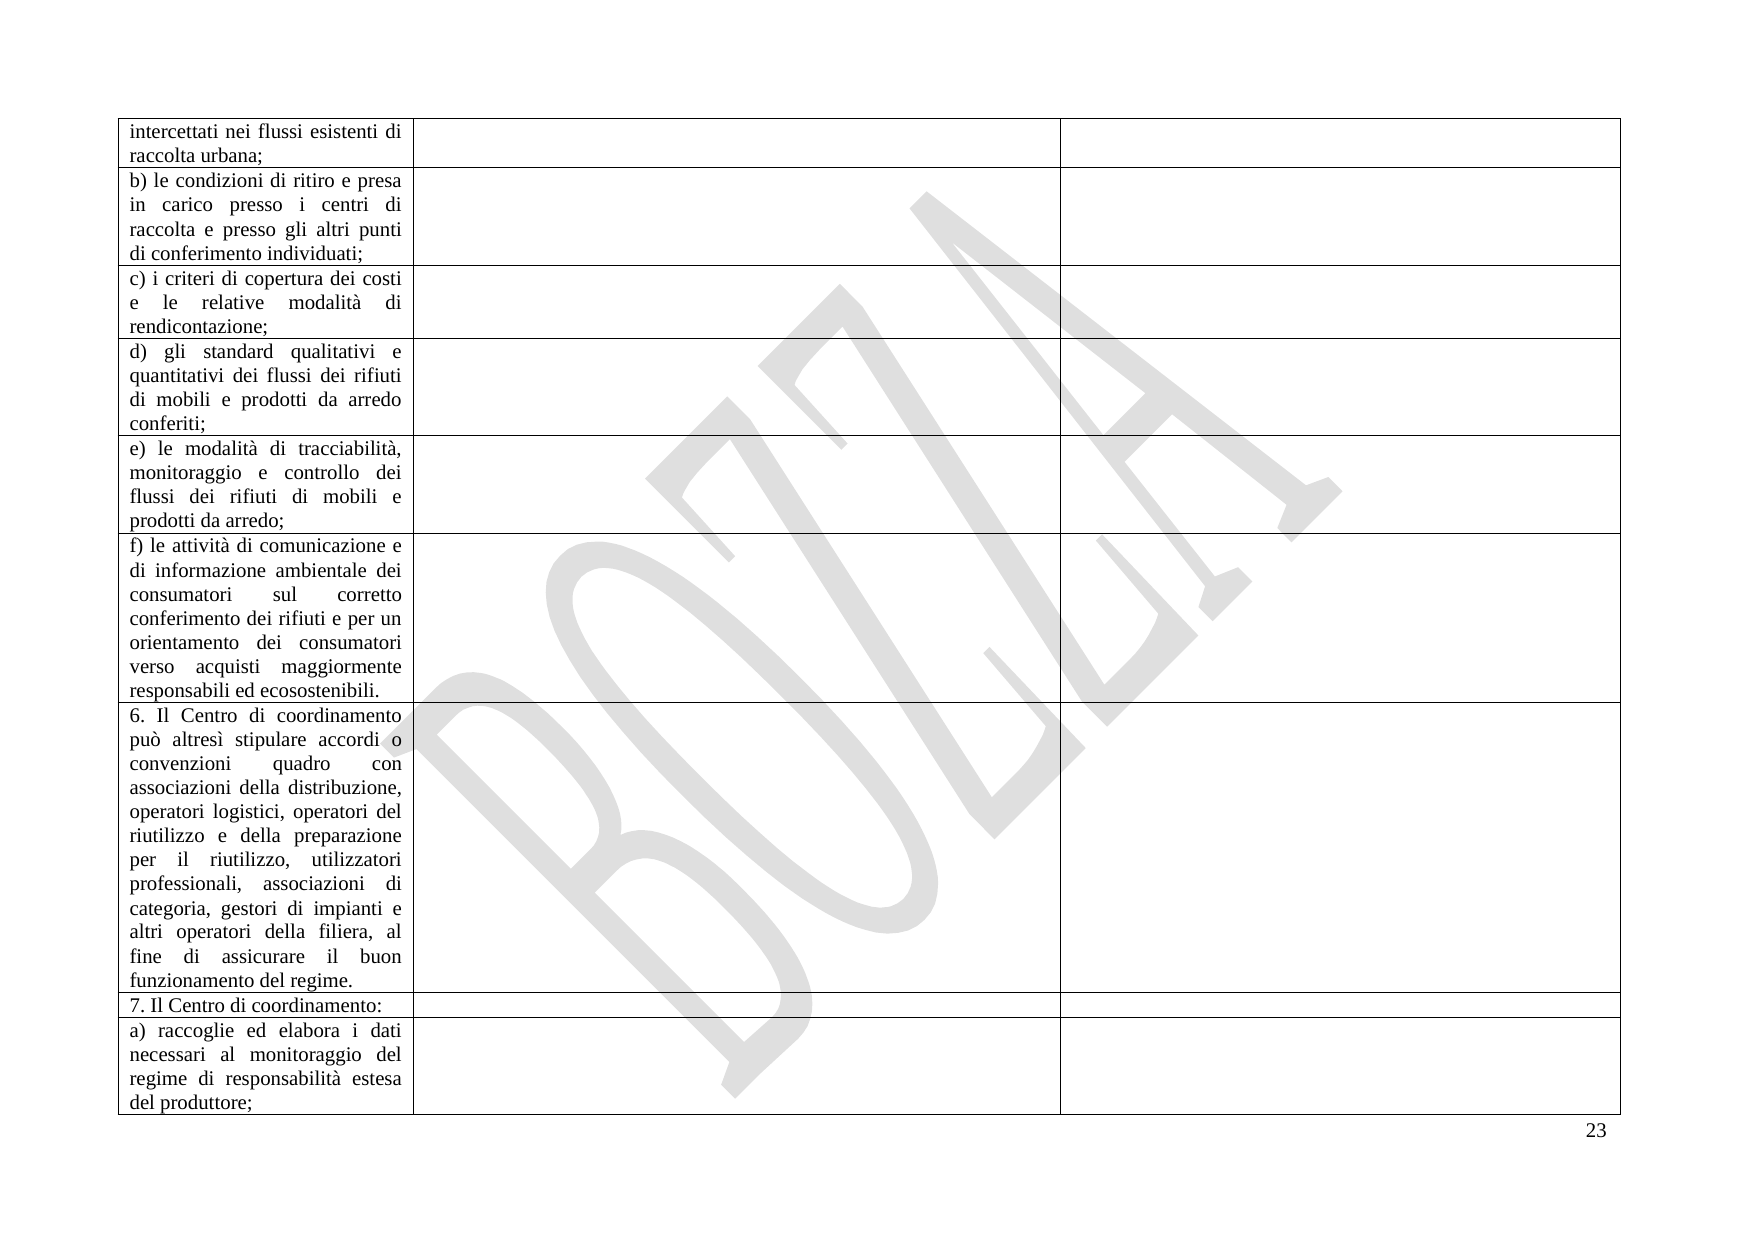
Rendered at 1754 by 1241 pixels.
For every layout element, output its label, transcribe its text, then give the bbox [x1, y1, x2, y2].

table_cell b) le condizioni di ritiro e presa in carico presso i centri di raccolta e presso gli altri punti di conferimento individuati; [119, 168, 413, 264]
table_cell [414, 993, 683, 1017]
table_cell [1061, 119, 1620, 167]
table_cell [825, 534, 1060, 702]
table_cell [1621, 265, 1625, 338]
table_cell [1244, 436, 1620, 532]
table_cell [538, 703, 1060, 992]
table_cell [1621, 435, 1625, 532]
table_cell [633, 703, 912, 907]
table_cell [1621, 1017, 1625, 1114]
table_cell [1119, 339, 1620, 435]
table_cell [884, 339, 1060, 435]
table_cell [596, 859, 780, 992]
table_cell [573, 568, 785, 702]
table_cell [1025, 266, 1060, 293]
table_cell [1061, 534, 1157, 684]
table_cell c) i criteri di copertura dei costi e le relative modalità di rendicontazione; [119, 266, 413, 338]
table_cell [1061, 339, 1144, 434]
table_cell [946, 436, 1060, 532]
table_cell [438, 706, 599, 867]
table_cell d) gli standard qualitativi e quantitativi dei flussi dei rifiuti di mobili e prodotti da arredo conferiti; [119, 339, 413, 435]
table_cell [1061, 993, 1620, 1017]
table_cell [414, 119, 1060, 167]
table_cell 6. Il Centro di coordinamento può altresì stipulare accordi o convenzioni quadro con associazioni della distribuzione, operatori logistici, operatori del riutilizzo e della preparazione per il riutilizzo, utilizzatori professionali, associazioni di categoria, gestori di impianti e altri operatori della filiera, al fine di assicurare il buon funzionamento del regime. [119, 703, 413, 992]
table_cell [1061, 168, 1620, 264]
table_cell [414, 168, 1060, 264]
table_cell [958, 248, 978, 264]
table_cell [414, 750, 658, 992]
table_cell a) raccoglie ed elabora i dati necessari al monitoraggio del regime di responsabilità estesa del produttore; [119, 1018, 413, 1114]
table_cell [1061, 703, 1620, 992]
table_cell [697, 993, 780, 1017]
table_cell 7. Il Centro di coordinamento: [119, 993, 413, 1017]
table_cell [1621, 167, 1625, 264]
table_cell [833, 328, 849, 338]
table_cell [1103, 534, 1620, 702]
table_cell [762, 436, 973, 532]
table_cell [1061, 404, 1086, 435]
table_cell [414, 266, 1010, 338]
table_cell [414, 1018, 1060, 1114]
table_cell [933, 703, 1045, 796]
table_cell [1029, 339, 1060, 378]
table_cell [414, 339, 825, 435]
table_cell [972, 266, 1060, 338]
table_cell [795, 339, 911, 435]
table_cell [1621, 992, 1625, 1017]
table_cell [414, 534, 897, 702]
table_cell [1621, 533, 1625, 702]
table_cell [811, 993, 1060, 1017]
table_cell [1061, 329, 1073, 338]
table_cell intercettati nei flussi esistenti di raccolta urbana; [119, 119, 413, 167]
table_cell [1061, 436, 1161, 532]
table_cell [1061, 671, 1081, 702]
table_cell e) le modalità di tracciabilità, monitoraggio e controllo dei flussi dei rifiuti di mobili e prodotti da arredo; [119, 436, 413, 532]
table_cell [1044, 703, 1060, 719]
table_cell f) le attività di comunicazione e di informazione ambientale dei consumatori sul corretto conferimento dei rifiuti e per un orientamento dei consumatori verso acquisti maggiormente responsabili ed ecosostenibili. [119, 534, 413, 702]
table_cell [1061, 1018, 1620, 1114]
table_cell [1061, 266, 1620, 338]
table_cell [683, 441, 788, 532]
table_cell [414, 436, 697, 532]
table_cell [1126, 436, 1286, 532]
table_cell [1009, 534, 1060, 613]
table_cell [1621, 118, 1625, 167]
table_cell [1621, 702, 1625, 992]
table_cell [1621, 338, 1625, 435]
table_cell [1153, 415, 1197, 435]
table_cell [722, 1018, 769, 1041]
